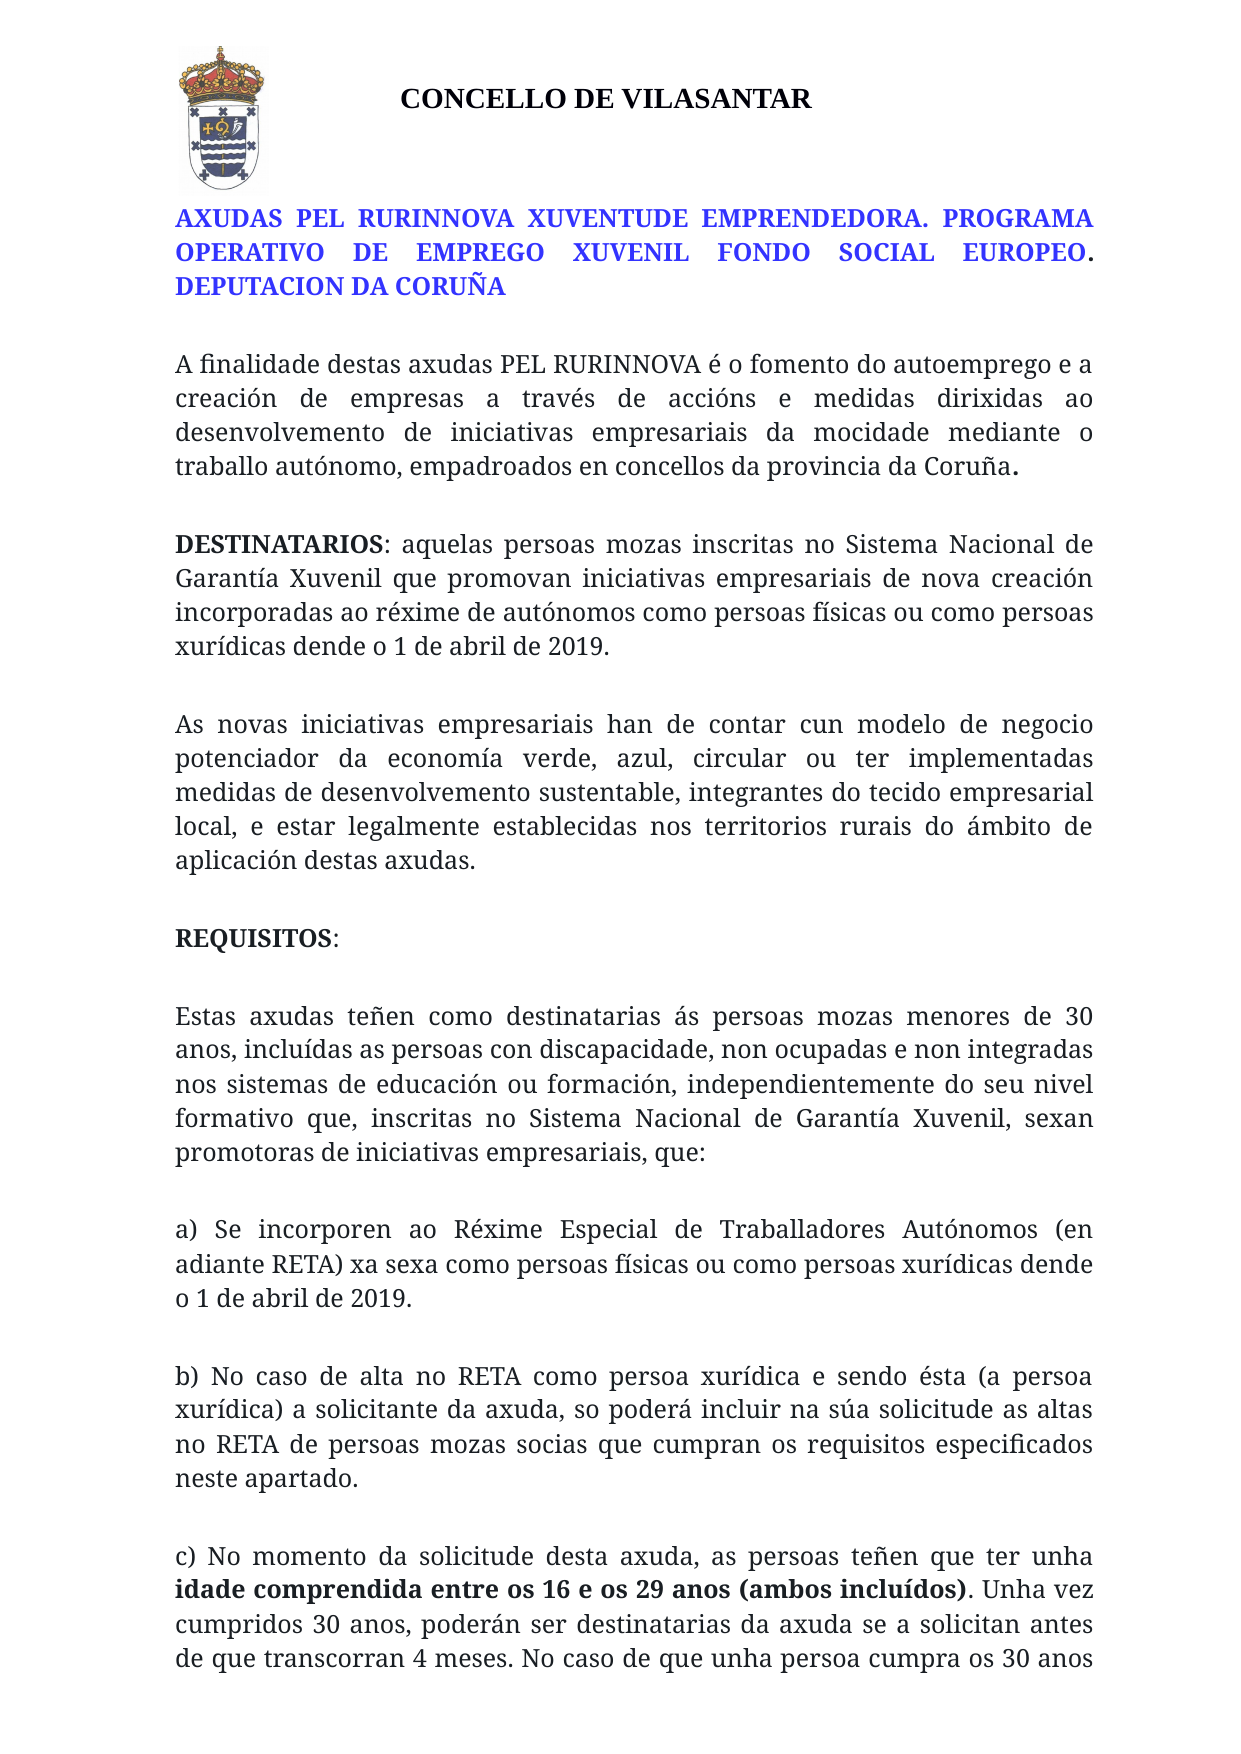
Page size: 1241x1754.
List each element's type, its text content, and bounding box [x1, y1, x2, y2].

text A finalidade destas axudas PEL RURINNOVA é o fomento do autoemprego e a creación de empresas a través de accións e medidas dirixidas ao desenvolvemento de iniciativas empresariais da mocidade mediante o traballo autónomo, empadroados en concellos da provincia da Coruña. [175, 346, 1094, 482]
picture [0, 0, 63, 1754]
text AXUDAS PEL RURINNOVA XUVENTUDE EMPRENDEDORA. PROGRAMA OPERATIVO DE EMPREGO XUVENIL FONDO SOCIAL EUROPEO. DEPUTACION DA CORUÑA [175, 200, 1094, 302]
text DESTINATARIOS: aquelas persoas mozas inscritas no Sistema Nacional de Garantía Xuvenil que promovan iniciativas empresariais de nova creación incorporadas ao réxime de autónomos como persoas físicas ou como persoas xurídicas dende o 1 de abril de 2019. [175, 526, 1094, 662]
text REQUISITOS: [175, 920, 1094, 954]
text a) Se incorporen ao Réxime Especial de Traballadores Autónomos (en adiante RETA) xa sexa como persoas físicas ou como persoas xurídicas dende o 1 de abril de 2019. [175, 1212, 1094, 1314]
text c) No momento da solicitude desta axuda, as persoas teñen que ter unha idade comprendida entre os 16 e os 29 anos (ambos incluídos). Unha vez cumpridos 30 anos, poderán ser destinatarias da axuda se a solicitan antes de que transcorran 4 meses. No caso de que unha persoa cumpra os 30 anos [175, 1538, 1094, 1674]
picture [178, 46, 269, 196]
title CONCELLO DE VILASANTAR [269, 82, 1094, 115]
text Estas axudas teñen como destinatarias ás persoas mozas menores de 30 anos, incluídas as persoas con discapacidade, non ocupadas e non integradas nos sistemas de educación ou formación, independientemente do seu nivel formativo que, inscritas no Sistema Nacional de Garantía Xuvenil, sexan promotoras de iniciativas empresariais, que: [175, 998, 1094, 1168]
text As novas iniciativas empresariais han de contar cun modelo de negocio potenciador da economía verde, azul, circular ou ter implementadas medidas de desenvolvemento sustentable, integrantes do tecido empresarial local, e estar legalmente establecidas nos territorios rurais do ámbito de aplicación destas axudas. [175, 706, 1094, 877]
text b) No caso de alta no RETA como persoa xurídica e sendo ésta (a persoa xurídica) a solicitante da axuda, so poderá incluir na súa solicitude as altas no RETA de persoas mozas socias que cumpran os requisitos especificados neste apartado. [175, 1358, 1094, 1494]
